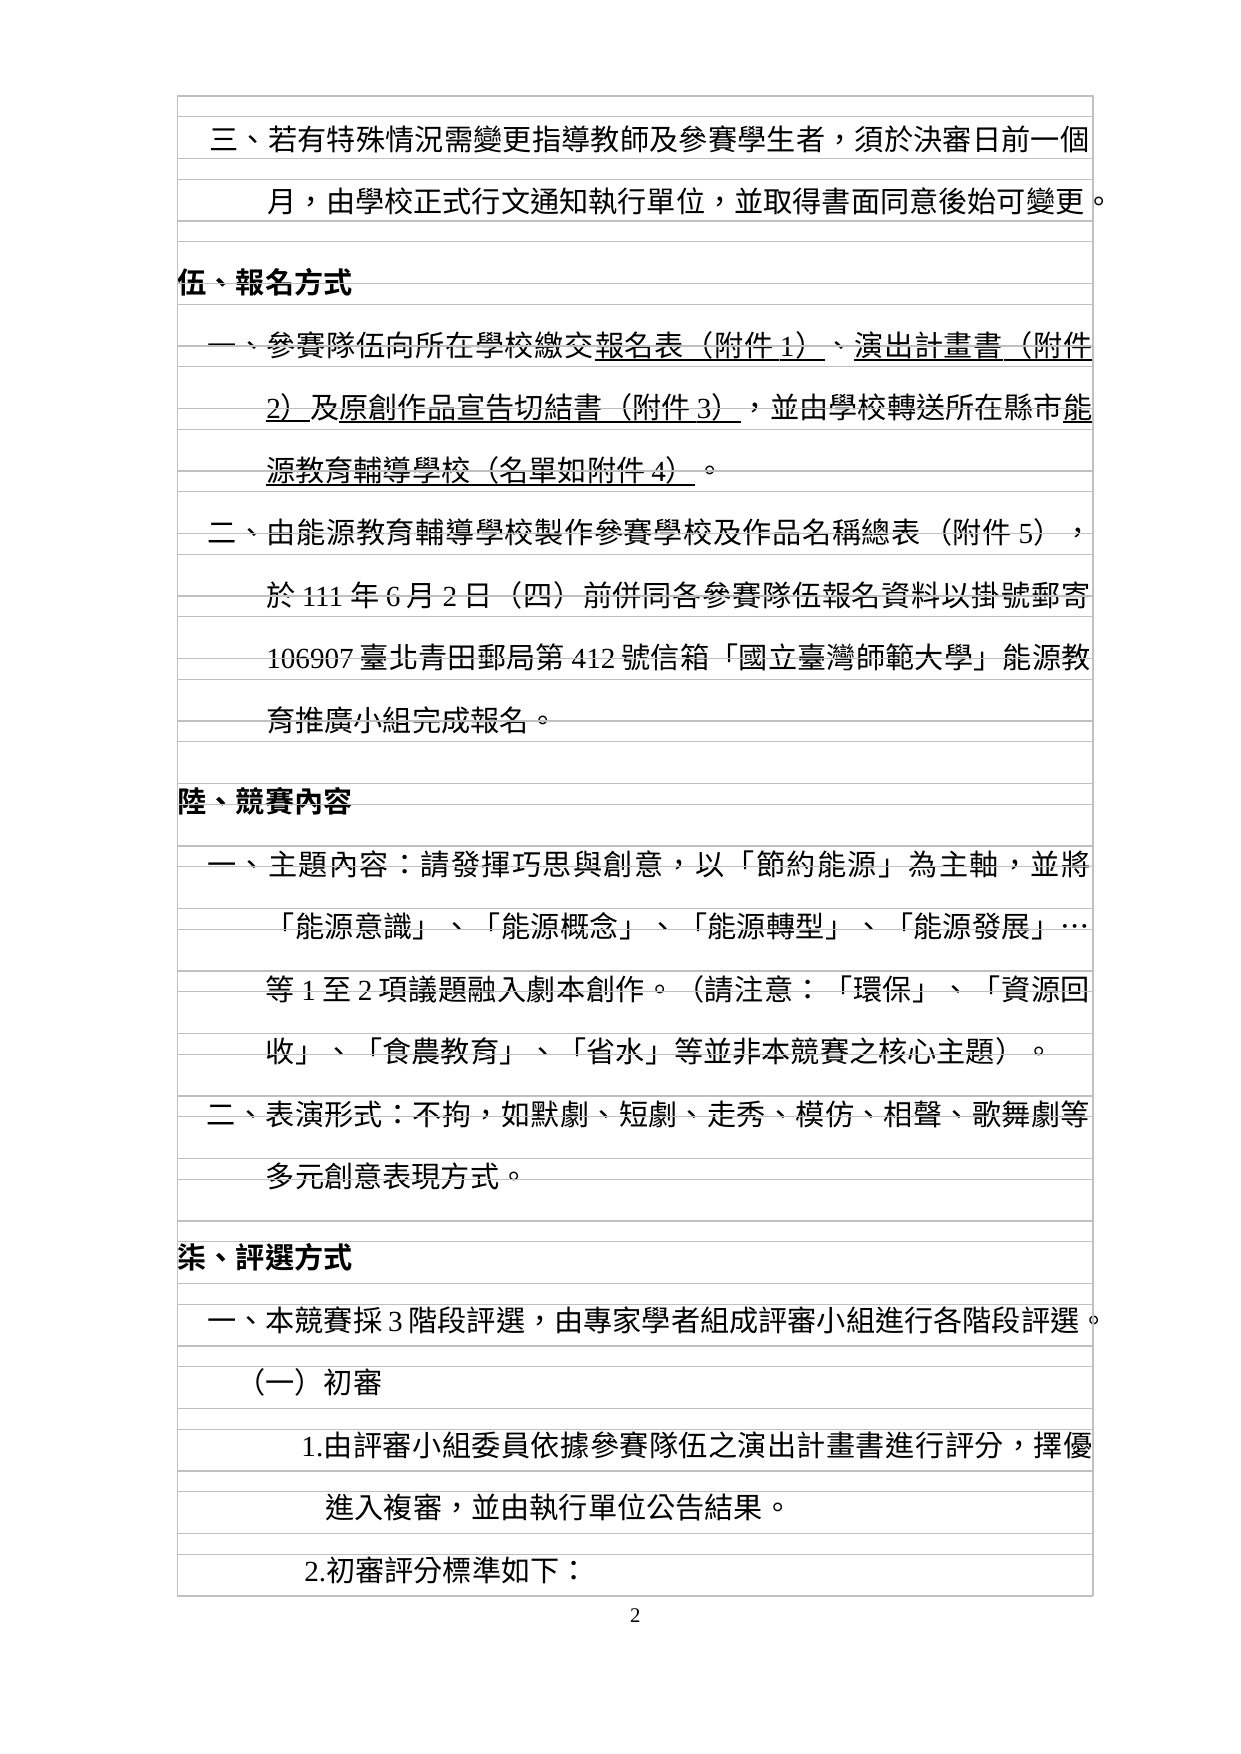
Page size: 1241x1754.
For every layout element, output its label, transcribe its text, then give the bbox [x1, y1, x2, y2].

text 一、主題內容：請發揮巧思與創意，以「節約能源」為主軸，並將「能源意識」、「能源概念」、「能源轉型」、「能源發展」…等1至2項議題融入劇本創作。（請注意：「環保」、「資源回收」、「食農教育」、「省水」等並非本競賽之核心主題）。 [207, 847, 1092, 866]
text 一、參賽隊伍向所在學校繳交報名表（附件1）、演出計畫書（附件2）及原創作品宣告切結書（附件3），並由學校轉送所在縣市能源教育輔導學校（名單如附件4）。 [207, 409, 1092, 429]
text 一、主題內容：請發揮巧思與創意，以「節約能源」為主軸，並將「能源意識」、「能源概念」、「能源轉型」、「能源發展」…等1至2項議題融入劇本創作。（請注意：「環保」、「資源回收」、「食農教育」、「省水」等並非本競賽之核心主題）。 [207, 821, 1092, 845]
text 伍、報名方式 [178, 242, 1092, 283]
text 二、表演形式：不拘，如默劇、短劇、走秀、模仿、相聲、歌舞劇等多元創意表現方式。 [207, 1117, 1092, 1158]
text 一、參賽隊伍向所在學校繳交報名表（附件1）、演出計畫書（附件2）及原創作品宣告切結書（附件3），並由學校轉送所在縣市能源教育輔導學校（名單如附件4）。 [207, 305, 1092, 345]
text 陸、競賽內容 [178, 805, 1092, 821]
text 一、參賽隊伍向所在學校繳交報名表（附件1）、演出計畫書（附件2）及原創作品宣告切結書（附件3），並由學校轉送所在縣市能源教育輔導學校（名單如附件4）。 [207, 367, 1092, 408]
text 二、表演形式：不拘，如默劇、短劇、走秀、模仿、相聲、歌舞劇等多元創意表現方式。 [207, 1159, 1092, 1179]
text 一、參賽隊伍向所在學校繳交報名表（附件1）、演出計畫書（附件2）及原創作品宣告切結書（附件3），並由學校轉送所在縣市能源教育輔導學校（名單如附件4）。 [207, 347, 1092, 366]
text 一、主題內容：請發揮巧思與創意，以「節約能源」為主軸，並將「能源意識」、「能源概念」、「能源轉型」、「能源發展」…等1至2項議題融入劇本創作。（請注意：「環保」、「資源回收」、「食農教育」、「省水」等並非本競賽之核心主題）。 [207, 930, 1092, 970]
text 二、表演形式：不拘，如默劇、短劇、走秀、模仿、相聲、歌舞劇等多元創意表現方式。 [207, 1071, 1092, 1095]
text 1.由評審小組委員依據參賽隊伍之演出計畫書進行評分，擇優 [301, 1430, 1092, 1470]
text 一、主題內容：請發揮巧思與創意，以「節約能源」為主軸，並將「能源意識」、「能源概念」、「能源轉型」、「能源發展」…等1至2項議題融入劇本創作。（請注意：「環保」、「資源回收」、「食農教育」、「省水」等並非本競賽之核心主題）。 [207, 909, 1092, 929]
text 一、主題內容：請發揮巧思與創意，以「節約能源」為主軸，並將「能源意識」、「能源概念」、「能源轉型」、「能源發展」…等1至2項議題融入劇本創作。（請注意：「環保」、「資源回收」、「食農教育」、「省水」等並非本競賽之核心主題）。 [207, 1034, 1092, 1054]
text [301, 1402, 1092, 1408]
text 一、主題內容：請發揮巧思與創意，以「節約能源」為主軸，並將「能源意識」、「能源概念」、「能源轉型」、「能源發展」…等1至2項議題融入劇本創作。（請注意：「環保」、「資源回收」、「食農教育」、「省水」等並非本競賽之核心主題）。 [207, 992, 1092, 1033]
text [236, 1339, 1092, 1345]
text [301, 1409, 1092, 1429]
text 陸、競賽內容 [178, 784, 1092, 804]
text 三、若有特殊情況需變更指導教師及參賽學生者，須於決審日前一個月，由學校正式行文通知執行單位，並取得書面同意後始可變更。 [209, 180, 1092, 220]
text 二、由能源教育輔導學校製作參賽學校及作品名稱總表（附件5），於111年6月2日（四）前併同各參賽隊伍報名資料以掛號郵寄106907臺北青田郵局第412號信箱「國立臺灣師範大學」能源教育推廣小組完成報名。 [207, 680, 1092, 720]
text [304, 1534, 1092, 1554]
text 柒、評選方式 [178, 1242, 1092, 1277]
text 三、若有特殊情況需變更指導教師及參賽學生者，須於決審日前一個月，由學校正式行文通知執行單位，並取得書面同意後始可變更。 [209, 117, 1092, 158]
text 一、本競賽採3階段評選，由專家學者組成評審小組進行各階段評選。 [207, 1277, 1092, 1283]
text 二、由能源教育輔導學校製作參賽學校及作品名稱總表（附件5），於111年6月2日（四）前併同各參賽隊伍報名資料以掛號郵寄106907臺北青田郵局第412號信箱「國立臺灣師範大學」能源教育推廣小組完成報名。 [207, 555, 1092, 595]
text （一）初審 [236, 1367, 1092, 1402]
text 一、參賽隊伍向所在學校繳交報名表（附件1）、演出計畫書（附件2）及原創作品宣告切結書（附件3），並由學校轉送所在縣市能源教育輔導學校（名單如附件4）。 [207, 430, 1092, 470]
text [178, 1214, 1092, 1220]
text 二、表演形式：不拘，如默劇、短劇、走秀、模仿、相聲、歌舞劇等多元創意表現方式。 [207, 1180, 1092, 1196]
text 三、若有特殊情況需變更指導教師及參賽學生者，須於決審日前一個月，由學校正式行文通知執行單位，並取得書面同意後始可變更。 [209, 159, 1092, 179]
text [301, 1472, 1092, 1491]
text 一、主題內容：請發揮巧思與創意，以「節約能源」為主軸，並將「能源意識」、「能源概念」、「能源轉型」、「能源發展」…等1至2項議題融入劇本創作。（請注意：「環保」、「資源回收」、「食農教育」、「省水」等並非本競賽之核心主題）。 [207, 972, 1092, 991]
text 二、由能源教育輔導學校製作參賽學校及作品名稱總表（附件5），於111年6月2日（四）前併同各參賽隊伍報名資料以掛號郵寄106907臺北青田郵局第412號信箱「國立臺灣師範大學」能源教育推廣小組完成報名。 [207, 722, 1092, 739]
text 二、由能源教育輔導學校製作參賽學校及作品名稱總表（附件5），於111年6月2日（四）前併同各參賽隊伍報名資料以掛號郵寄106907臺北青田郵局第412號信箱「國立臺灣師範大學」能源教育推廣小組完成報名。 [207, 492, 1092, 533]
text 陸、競賽內容 [178, 758, 1092, 783]
text 一、參賽隊伍向所在學校繳交報名表（附件1）、演出計畫書（附件2）及原創作品宣告切結書（附件3），並由學校轉送所在縣市能源教育輔導學校（名單如附件4）。 [493, 472, 672, 484]
text [178, 1222, 1092, 1241]
text 一、參賽隊伍向所在學校繳交報名表（附件1）、演出計畫書（附件2）及原創作品宣告切結書（附件3），並由學校轉送所在縣市能源教育輔導學校（名單如附件4）。 [207, 472, 1092, 489]
text [304, 1527, 1092, 1533]
text [236, 1347, 1092, 1366]
text 進入複審，並由執行單位公告結果。 [301, 1492, 1092, 1527]
text 二、由能源教育輔導學校製作參賽學校及作品名稱總表（附件5），於111年6月2日（四）前併同各參賽隊伍報名資料以掛號郵寄106907臺北青田郵局第412號信箱「國立臺灣師範大學」能源教育推廣小組完成報名。 [207, 534, 1092, 554]
text 三、若有特殊情況需變更指導教師及參賽學生者，須於決審日前一個月，由學校正式行文通知執行單位，並取得書面同意後始可變更。 [209, 97, 1092, 116]
text 二、表演形式：不拘，如默劇、短劇、走秀、模仿、相聲、歌舞劇等多元創意表現方式。 [207, 1097, 1092, 1116]
text 伍、報名方式 [178, 284, 1092, 302]
text 一、主題內容：請發揮巧思與創意，以「節約能源」為主軸，並將「能源意識」、「能源概念」、「能源轉型」、「能源發展」…等1至2項議題融入劇本創作。（請注意：「環保」、「資源回收」、「食農教育」、「省水」等並非本競賽之核心主題）。 [207, 1055, 1092, 1071]
text 二、由能源教育輔導學校製作參賽學校及作品名稱總表（附件5），於111年6月2日（四）前併同各參賽隊伍報名資料以掛號郵寄106907臺北青田郵局第412號信箱「國立臺灣師範大學」能源教育推廣小組完成報名。 [207, 597, 1092, 616]
text 一、本競賽採3階段評選，由專家學者組成評審小組進行各階段評選。 [207, 1284, 1092, 1304]
text 二、由能源教育輔導學校製作參賽學校及作品名稱總表（附件5），於111年6月2日（四）前併同各參賽隊伍報名資料以掛號郵寄106907臺北青田郵局第412號信箱「國立臺灣師範大學」能源教育推廣小組完成報名。 [207, 659, 1092, 679]
text 一、主題內容：請發揮巧思與創意，以「節約能源」為主軸，並將「能源意識」、「能源概念」、「能源轉型」、「能源發展」…等1至2項議題融入劇本創作。（請注意：「環保」、「資源回收」、「食農教育」、「省水」等並非本競賽之核心主題）。 [207, 867, 1092, 908]
text 一、本競賽採3階段評選，由專家學者組成評審小組進行各階段評選。 [207, 1305, 1092, 1339]
text 2.初審評分標準如下： [304, 1555, 1092, 1589]
text 二、由能源教育輔導學校製作參賽學校及作品名稱總表（附件5），於111年6月2日（四）前併同各參賽隊伍報名資料以掛號郵寄106907臺北青田郵局第412號信箱「國立臺灣師範大學」能源教育推廣小組完成報名。 [207, 617, 1092, 658]
